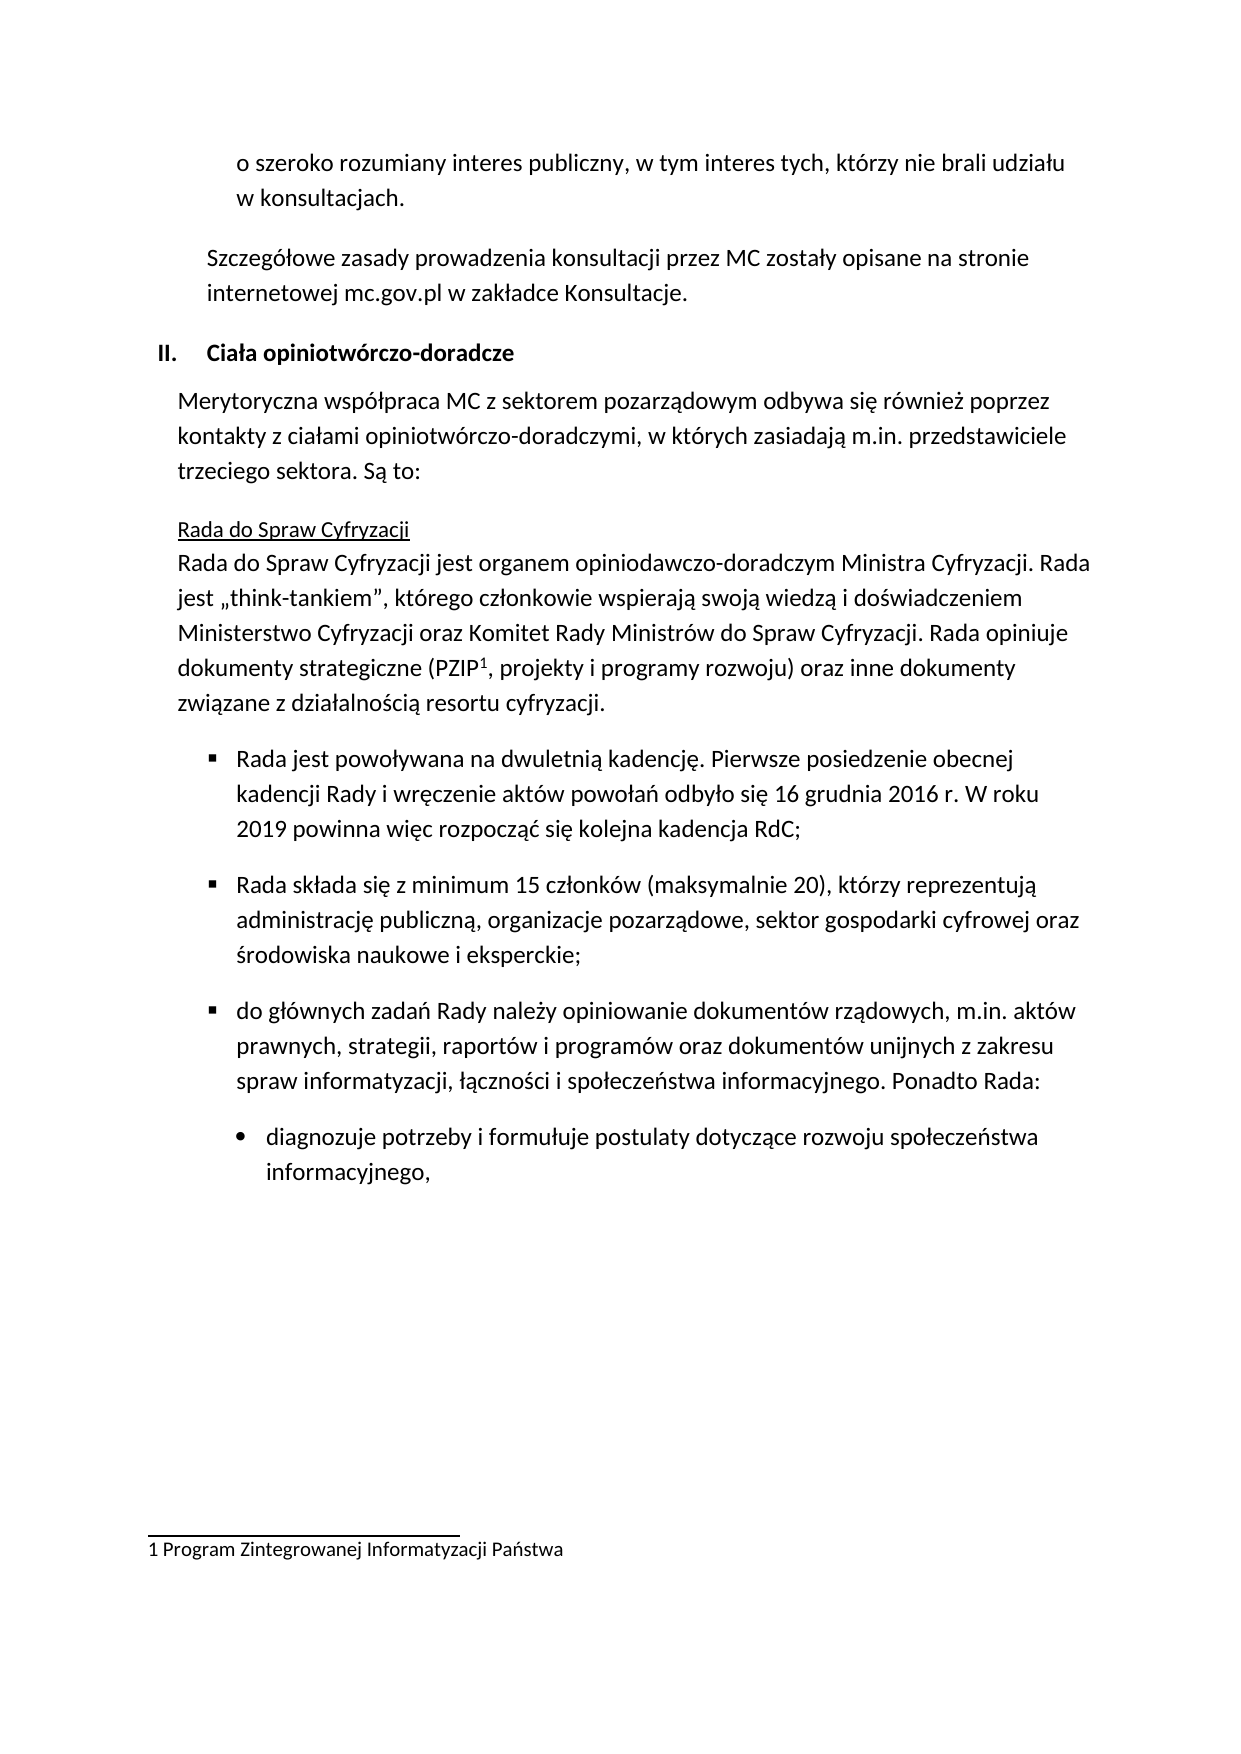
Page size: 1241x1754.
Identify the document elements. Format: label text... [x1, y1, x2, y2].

list Rada jest powoływana na dwuletnią kadencję. Pierwsze posiedzenie obecnej kadencji Rady i wręczenie aktów powołań odbyło się 16 grudnia 2016 r. W roku 2019 powinna więc rozpocząć się kolejna kadencja RdC; [207, 743, 1093, 844]
list o szeroko rozumiany interes publiczny, w tym interes tych, którzy nie brali udziału w konsultacjach. [207, 148, 1093, 213]
list Rada składa się z minimum 15 członków (maksymalnie 20), którzy reprezentują administrację publiczną, organizacje pozarządowe, sektor gospodarki cyfrowej oraz środowiska naukowe i eksperckie; [207, 869, 1093, 969]
list Merytoryczna współpraca MC z sektorem pozarządowym odbywa się również poprzez kontakty z ciałami opiniotwórczo-doradczymi, w których zasiadają m.in. przedstawiciele trzeciego sektora. Są to: [177, 385, 1093, 486]
text Program Zintegrowanej Informatyzacji Państwa [148, 1537, 1093, 1562]
subtitle Rada do Spraw Cyfryzacji [177, 515, 1093, 543]
list Szczegółowe zasady prowadzenia konsultacji przez MC zostały opisane na stronie internetowej mc.gov.pl w zakładce Konsultacje. [207, 243, 1093, 308]
subtitle Ciała opiniotwórczo-doradcze [177, 338, 1093, 368]
list do głównych zadań Rady należy opiniowanie dokumentów rządowych, m.in. aktów prawnych, strategii, raportów i programów oraz dokumentów unijnych z zakresu spraw informatyzacji, łączności i społeczeństwa informacyjnego. Ponadto Rada: [207, 995, 1093, 1095]
list diagnozuje potrzeby i formułuje postulaty dotyczące rozwoju społeczeństwa informacyjnego, [236, 1121, 1093, 1186]
text Rada do Spraw Cyfryzacji jest organem opiniodawczo-doradczym Ministra Cyfryzacji. Rada jest „think-tankiem”, którego członkowie wspierają swoją wiedzą i doświadczeniem Ministerstwo Cyfryzacji oraz Komitet Rady Ministrów do Spraw Cyfryzacji. Rada opiniuje dokumenty strategiczne (PZIP, projekty i programy rozwoju) oraz inne dokumenty związane z działalnością resortu cyfryzacji. [177, 547, 1093, 718]
